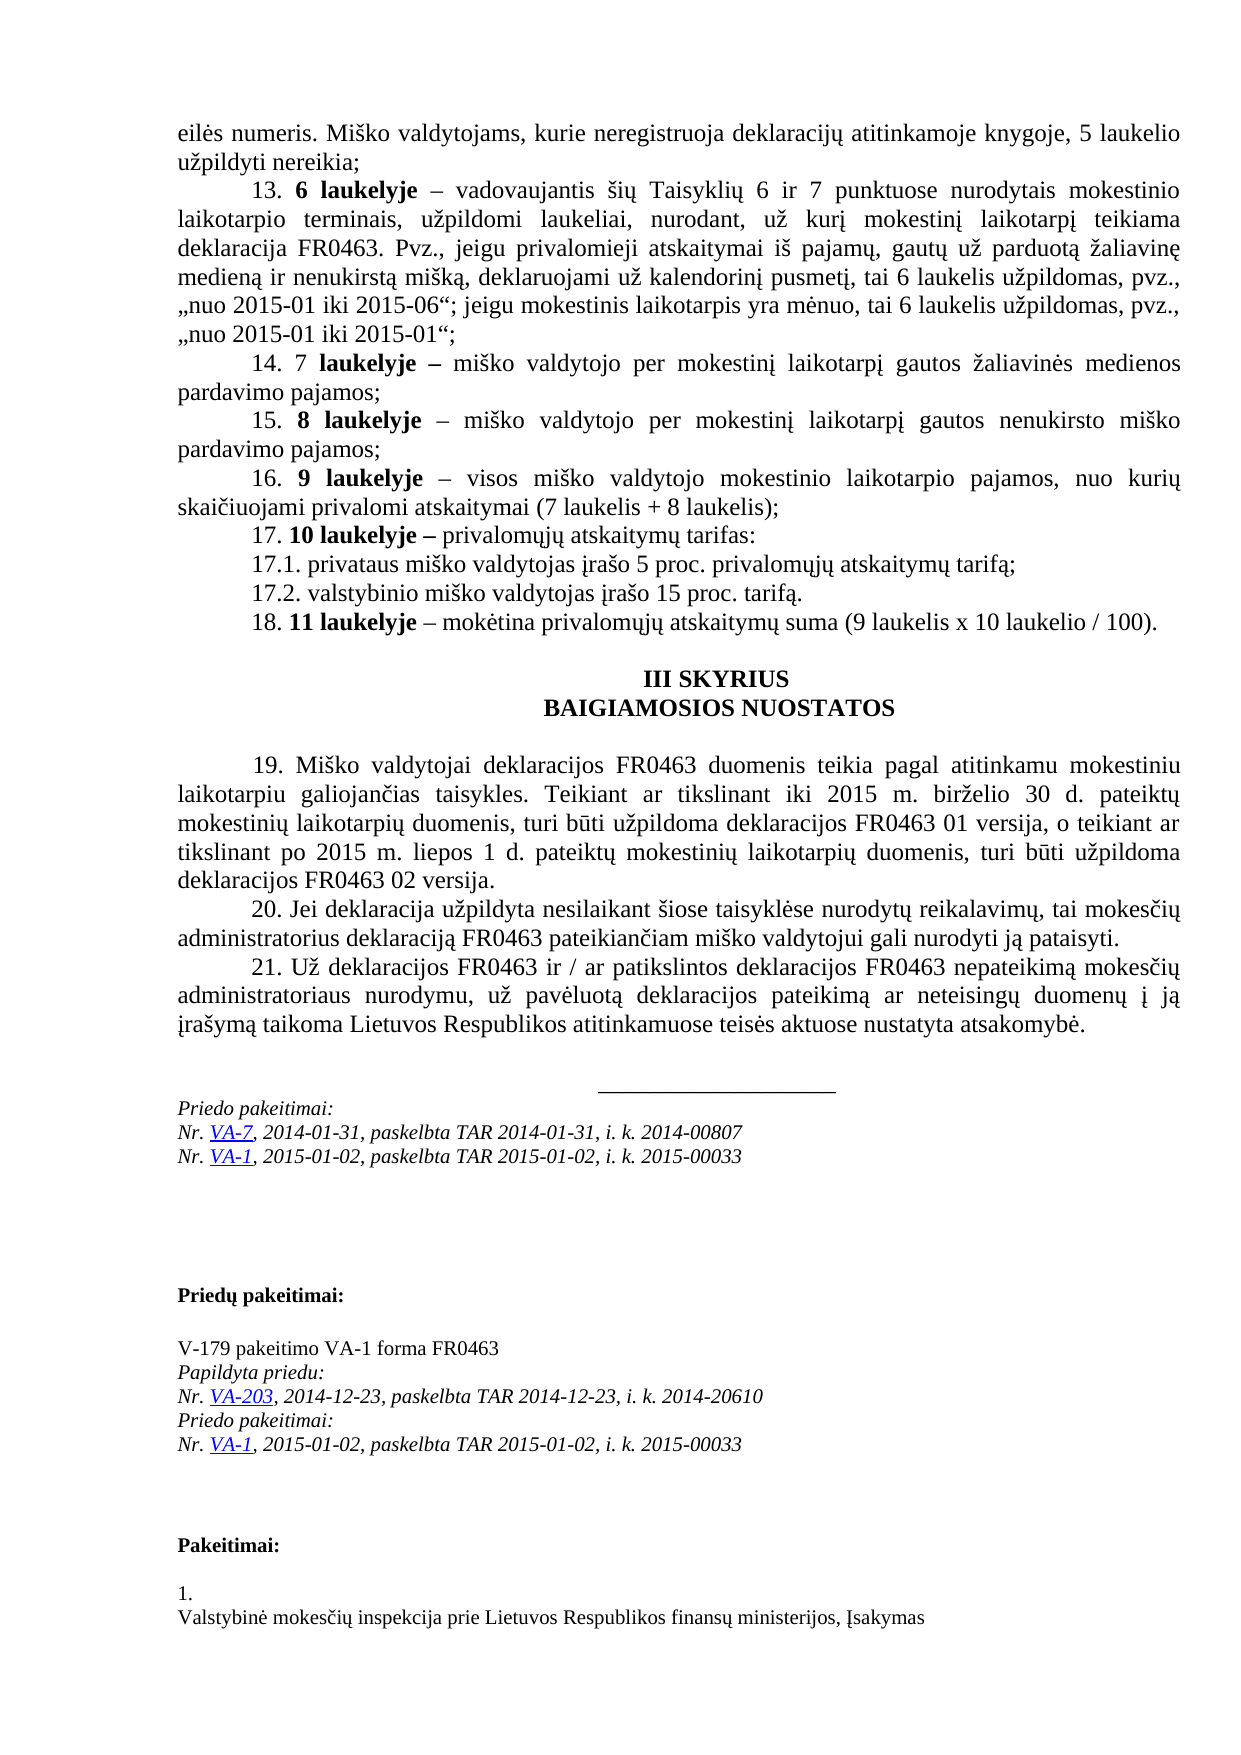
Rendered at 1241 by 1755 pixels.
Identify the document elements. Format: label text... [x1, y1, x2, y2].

text 18. 11 laukelyje – mokėtina privalomųjų atskaitymų suma (9 laukelis x 10 laukelio / 100). [177, 607, 1181, 636]
text Priedų pakeitimai: [177, 1283, 1181, 1307]
text Papildyta priedu: [177, 1360, 1181, 1384]
text ___________________ [177, 1067, 1181, 1096]
text 17.1. privataus miško valdytojas įrašo 5 proc. privalomųjų atskaitymų tarifą; [177, 549, 1181, 578]
text 17.2. valstybinio miško valdytojas įrašo 15 proc. tarifą. [177, 578, 1181, 607]
text 16. 9 laukelyje – visos miško valdytojo mokestinio laikotarpio pajamos, nuo kurių skaičiuojami privalomi atskaitymai (7 laukelis + 8 laukelis); [177, 463, 1181, 521]
text BAIGIAMOSIOS NUOSTATOS [177, 693, 1181, 722]
text 15. 8 laukelyje – miško valdytojo per mokestinį laikotarpį gautos nenukirsto miško pardavimo pajamos; [177, 406, 1181, 463]
text 17. 10 laukelyje – privalomųjų atskaitymų tarifas: [177, 521, 1181, 549]
text 21. Už deklaracijos FR0463 ir / ar patikslintos deklaracijos FR0463 nepateikimą mokesčių administratoriaus nurodymu, už pavėluotą deklaracijos pateikimą ar neteisingų duomenų į ją įrašymą taikoma Lietuvos Respublikos atitinkamuose teisės aktuose nustatyta atsakomybė. [177, 952, 1181, 1038]
text Nr. VA-7, 2014-01-31, paskelbta TAR 2014-01-31, i. k. 2014-00807 [177, 1120, 1181, 1144]
text eilės numeris. Miško valdytojams, kurie neregistruoja deklaracijų atitinkamoje knygoje, 5 laukelio užpildyti nereikia; [177, 118, 1181, 176]
text Nr. VA-1, 2015-01-02, paskelbta TAR 2015-01-02, i. k. 2015-00033 [177, 1144, 1181, 1168]
text 14. 7 laukelyje – miško valdytojo per mokestinį laikotarpį gautos žaliavinės medienos pardavimo pajamos; [177, 348, 1181, 406]
text Priedo pakeitimai: [177, 1096, 1181, 1120]
text V-179 pakeitimo VA-1 forma FR0463 [177, 1336, 1181, 1360]
text 13. 6 laukelyje – vadovaujantis šių Taisyklių 6 ir 7 punktuose nurodytais mokestinio laikotarpio terminais, užpildomi laukeliai, nurodant, už kurį mokestinį laikotarpį teikiama deklaracija FR0463. Pvz., jeigu privalomieji atskaitymai iš pajamų, gautų už parduotą žaliavinę medieną ir nenukirstą mišką, deklaruojami už kalendorinį pusmetį, tai 6 laukelis užpildomas, pvz., „nuo 2015-01 iki 2015-06“; jeigu mokestinis laikotarpis yra mėnuo, tai 6 laukelis užpildomas, pvz., „nuo 2015-01 iki 2015-01“; [177, 176, 1181, 348]
text Nr. VA-1, 2015-01-02, paskelbta TAR 2015-01-02, i. k. 2015-00033 [177, 1432, 1181, 1456]
text III SKYRIUS [177, 664, 1181, 693]
text Nr. VA-203, 2014-12-23, paskelbta TAR 2014-12-23, i. k. 2014-20610 [177, 1384, 1181, 1408]
text Valstybinė mokesčių inspekcija prie Lietuvos Respublikos finansų ministerijos, Įsakymas [177, 1605, 1181, 1629]
text Pakeitimai: [177, 1533, 1181, 1557]
text 19. Miško valdytojai deklaracijos FR0463 duomenis teikia pagal atitinkamu mokestiniu laikotarpiu galiojančias taisykles. Teikiant ar tikslinant iki 2015 m. birželio 30 d. pateiktų mokestinių laikotarpių duomenis, turi būti užpildoma deklaracijos FR0463 01 versija, o teikiant ar tikslinant po 2015 m. liepos 1 d. pateiktų mokestinių laikotarpių duomenis, turi būti užpildoma deklaracijos FR0463 02 versija. [177, 751, 1181, 894]
text 1. [177, 1581, 1181, 1605]
text 20. Jei deklaracija užpildyta nesilaikant šiose taisyklėse nurodytų reikalavimų, tai mokesčių administratorius deklaraciją FR0463 pateikiančiam miško valdytojui gali nurodyti ją pataisyti. [177, 894, 1181, 952]
text Priedo pakeitimai: [177, 1408, 1181, 1432]
